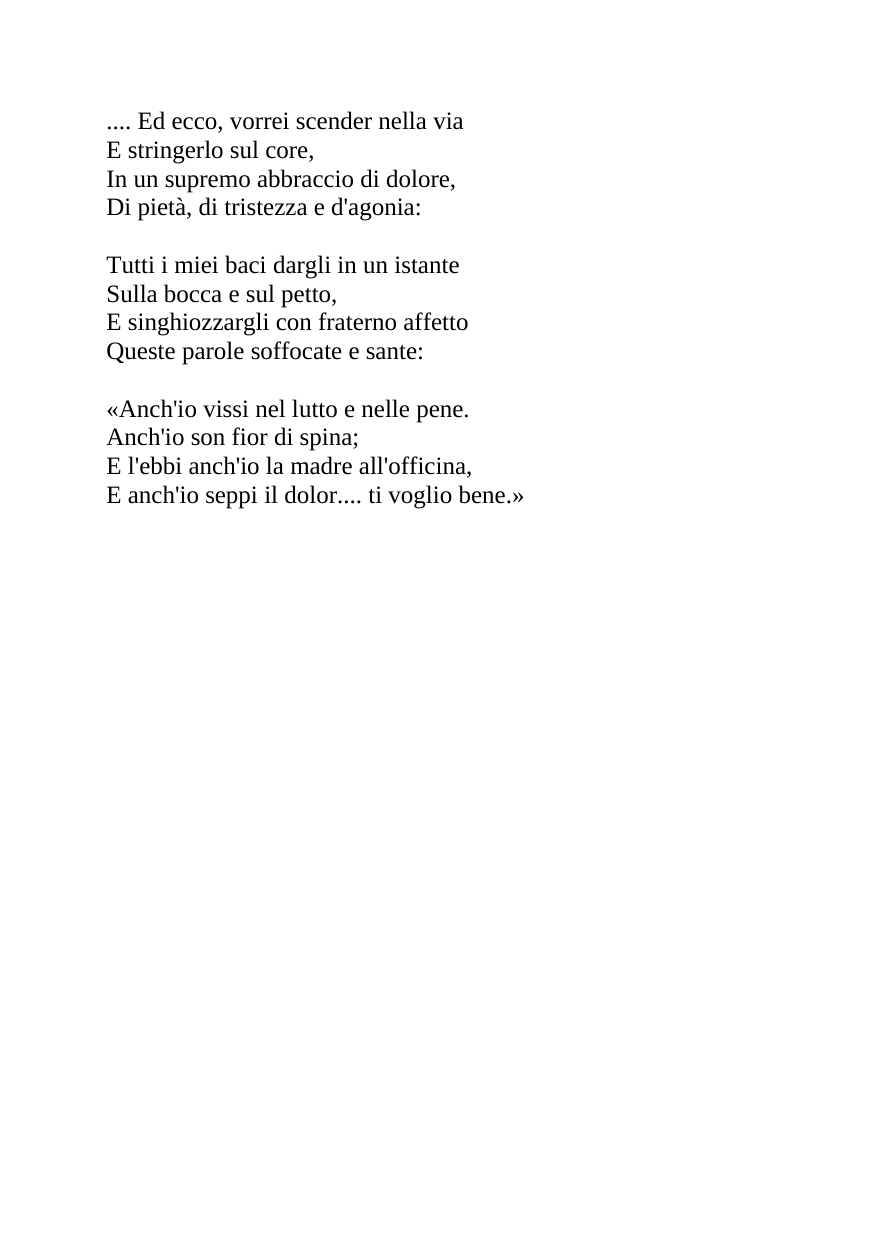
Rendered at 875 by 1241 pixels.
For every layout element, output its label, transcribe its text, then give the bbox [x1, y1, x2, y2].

text In un supremo abbraccio di dolore, [106, 164, 768, 192]
text «Anch'io vissi nel lutto e nelle pene. [106, 394, 768, 422]
text E l'ebbi anch'io la madre all'officina, [106, 451, 768, 480]
text Tutti i miei baci dargli in un istante [106, 250, 768, 279]
text E singhiozzargli con fraterno affetto [106, 307, 768, 336]
text Di pietà, di tristezza e d'agonia: [106, 192, 768, 221]
text Queste parole soffocate e sante: [106, 336, 768, 365]
text E stringerlo sul core, [106, 135, 768, 164]
text Sulla bocca e sul petto, [106, 279, 768, 307]
text Anch'io son fior di spina; [106, 422, 768, 451]
text E anch'io seppi il dolor.... ti voglio bene.» [106, 480, 768, 509]
text .... Ed ecco, vorrei scender nella via [106, 106, 768, 135]
